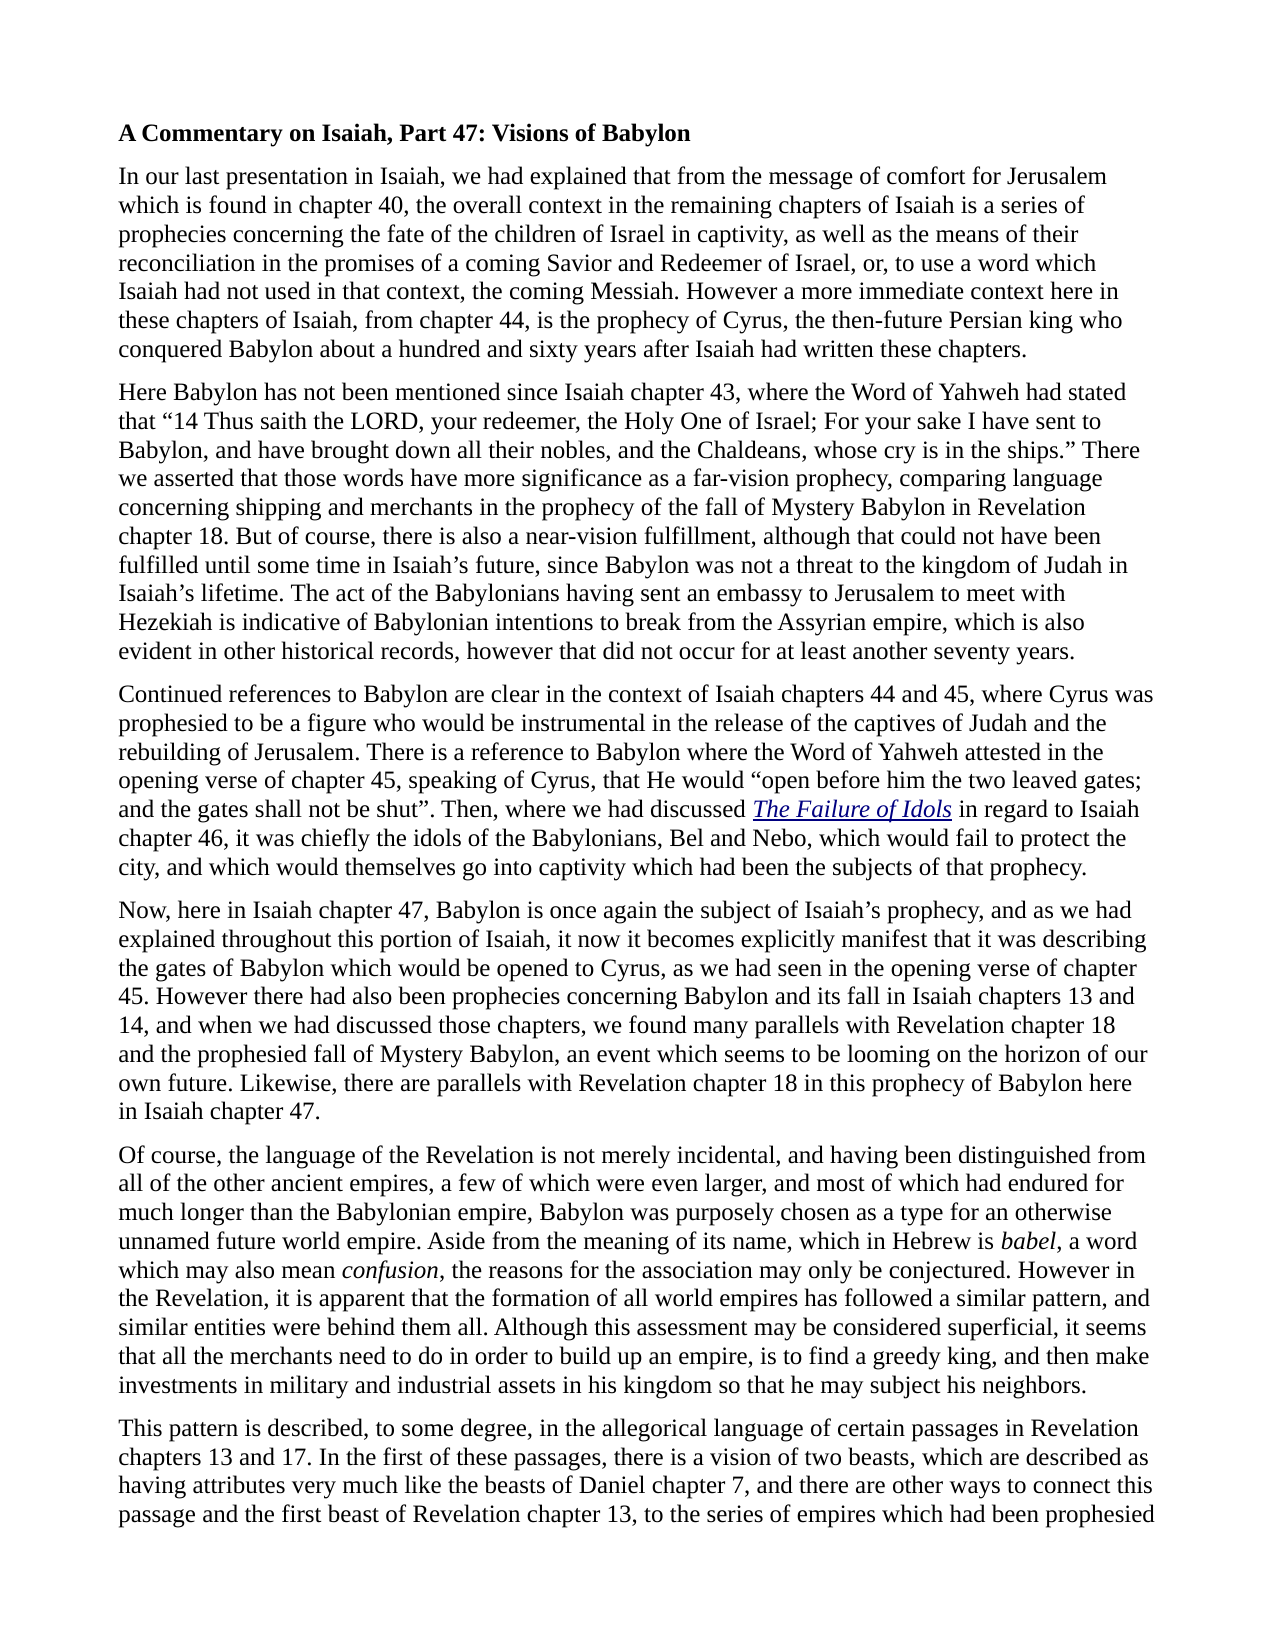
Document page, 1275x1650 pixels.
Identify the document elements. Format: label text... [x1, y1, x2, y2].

text A Commentary on Isaiah, Part 47: Visions of Babylon [118, 118, 1157, 147]
text Continued references to Babylon are clear in the context of Isaiah chapters 44 and 45, where Cyrus was prophesied to be a figure who would be instrumental in the release of the captives of Judah and the rebuilding of Jerusalem. There is a reference to Babylon where the Word of Yahweh attested in the opening verse of chapter 45, speaking of Cyrus, that He would “open before him the two leaved gates; and the gates shall not be shut”. Then, where we had discussed The Failure of Idols in regard to Isaiah chapter 46, it was chiefly the idols of the Babylonians, Bel and Nebo, which would fail to protect the city, and which would themselves go into captivity which had been the subjects of that prophecy. [118, 679, 1157, 881]
text This pattern is described, to some degree, in the allegorical language of certain passages in Revelation chapters 13 and 17. In the first of these passages, there is a vision of two beasts, which are described as having attributes very much like the beasts of Daniel chapter 7, and there are other ways to connect this passage and the first beast of Revelation chapter 13, to the series of empires which had been prophesied [118, 1413, 1157, 1528]
text In our last presentation in Isaiah, we had explained that from the message of comfort for Jerusalem which is found in chapter 40, the overall context in the remaining chapters of Isaiah is a series of prophecies concerning the fate of the children of Israel in captivity, as well as the means of their reconciliation in the promises of a coming Savior and Redeemer of Israel, or, to use a word which Isaiah had not used in that context, the coming Messiah. However a more immediate context here in these chapters of Isaiah, from chapter 44, is the prophecy of Cyrus, the then-future Persian king who conquered Babylon about a hundred and sixty years after Isaiah had written these chapters. [118, 161, 1157, 363]
text Now, here in Isaiah chapter 47, Babylon is once again the subject of Isaiah’s prophecy, and as we had explained throughout this portion of Isaiah, it now it becomes explicitly manifest that it was describing the gates of Babylon which would be opened to Cyrus, as we had seen in the opening verse of chapter 45. However there had also been prophecies concerning Babylon and its fall in Isaiah chapters 13 and 14, and when we had discussed those chapters, we found many parallels with Revelation chapter 18 and the prophesied fall of Mystery Babylon, an event which seems to be looming on the horizon of our own future. Likewise, there are parallels with Revelation chapter 18 in this prophecy of Babylon here in Isaiah chapter 47. [118, 895, 1157, 1125]
text Here Babylon has not been mentioned since Isaiah chapter 43, where the Word of Yahweh had stated that “14 Thus saith the LORD, your redeemer, the Holy One of Israel; For your sake I have sent to Babylon, and have brought down all their nobles, and the Chaldeans, whose cry is in the ships.” There we asserted that those words have more significance as a far-vision prophecy, comparing language concerning shipping and merchants in the prophecy of the fall of Mystery Babylon in Revelation chapter 18. But of course, there is also a near-vision fulfillment, although that could not have been fulfilled until some time in Isaiah’s future, since Babylon was not a threat to the kingdom of Judah in Isaiah’s lifetime. The act of the Babylonians having sent an embassy to Jerusalem to meet with Hezekiah is indicative of Babylonian intentions to break from the Assyrian empire, which is also evident in other historical records, however that did not occur for at least another seventy years. [118, 377, 1157, 665]
text Of course, the language of the Revelation is not merely incidental, and having been distinguished from all of the other ancient empires, a few of which were even larger, and most of which had endured for much longer than the Babylonian empire, Babylon was purposely chosen as a type for an otherwise unnamed future world empire. Aside from the meaning of its name, which in Hebrew is babel, a word which may also mean confusion, the reasons for the association may only be conjectured. However in the Revelation, it is apparent that the formation of all world empires has followed a similar pattern, and similar entities were behind them all. Although this assessment may be considered superficial, it seems that all the merchants need to do in order to build up an empire, is to find a greedy king, and then make investments in military and industrial assets in his kingdom so that he may subject his neighbors. [118, 1140, 1157, 1398]
